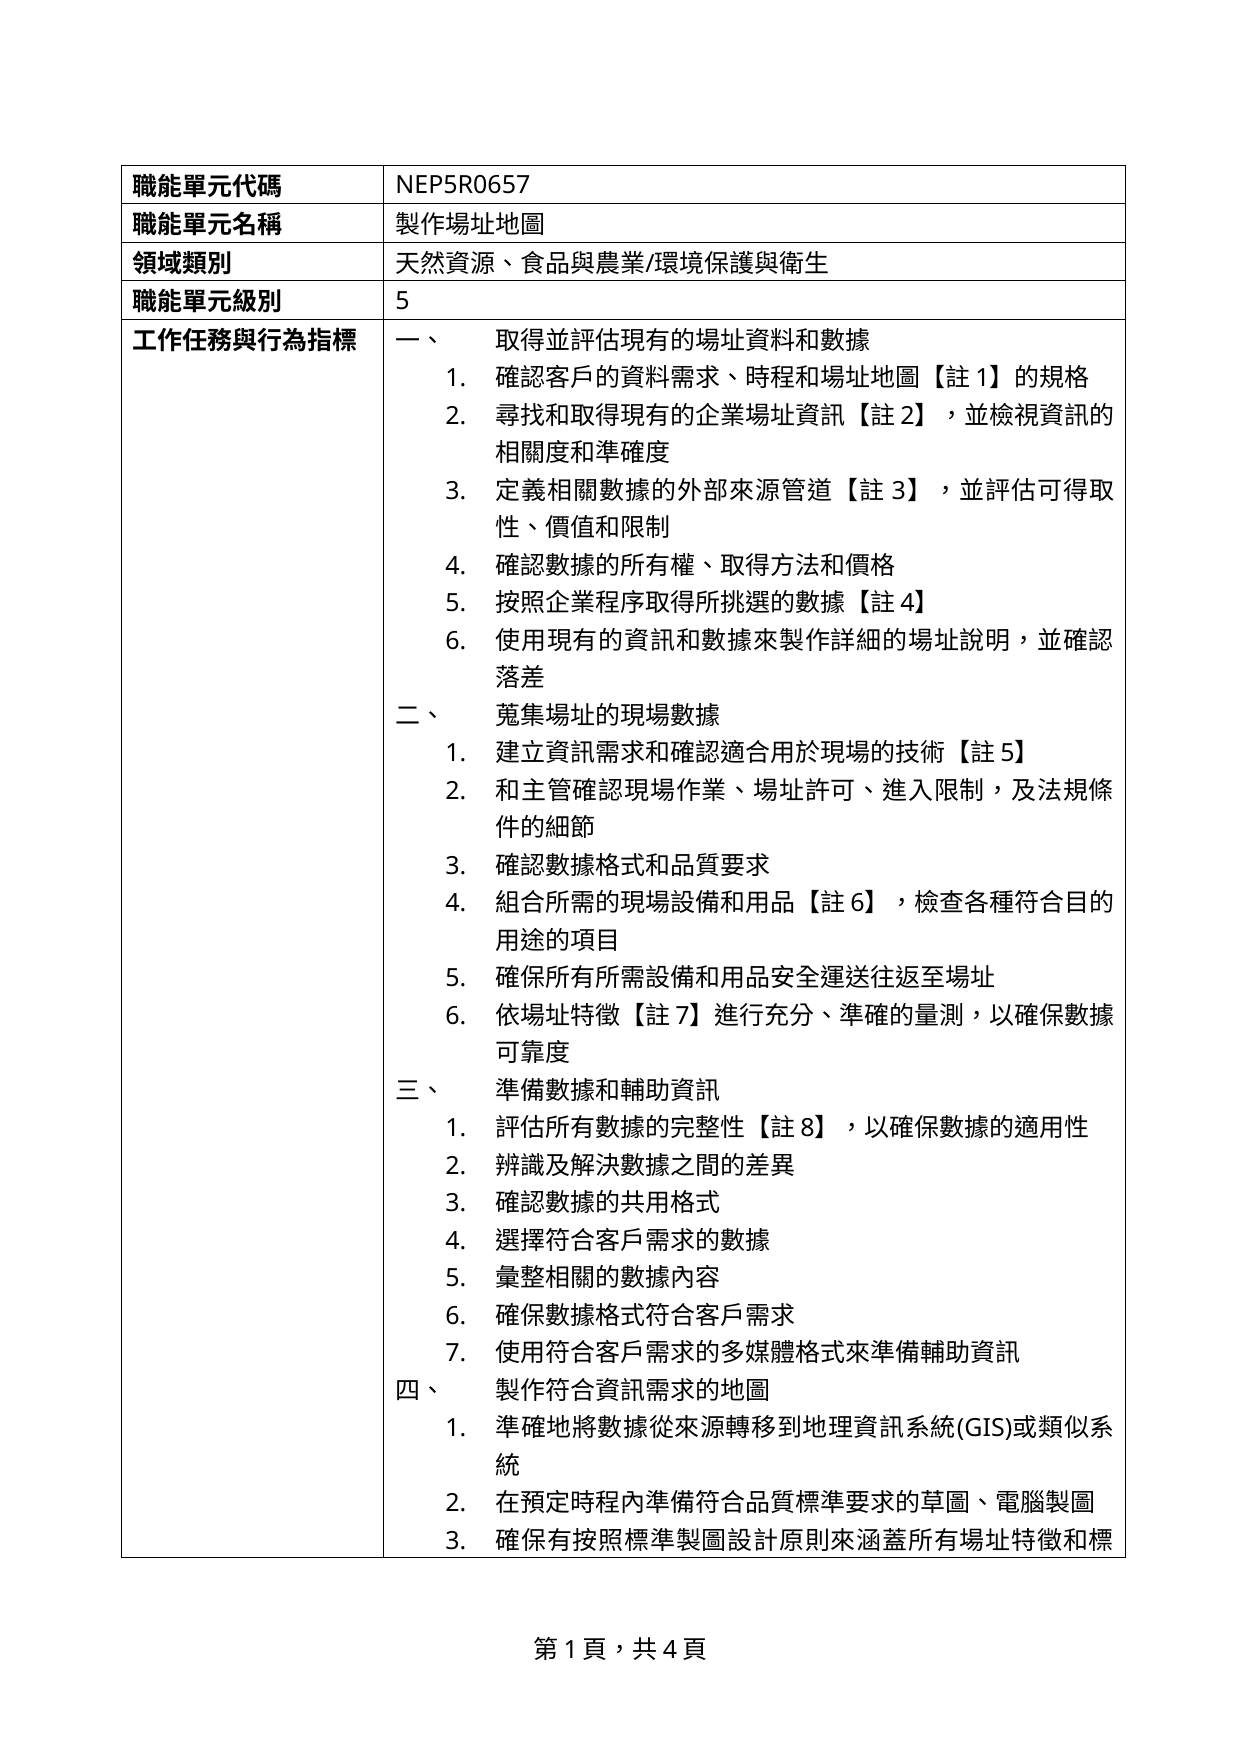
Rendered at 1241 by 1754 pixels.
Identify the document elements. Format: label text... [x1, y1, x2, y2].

table_cell 5 [384, 281, 1125, 319]
table_cell 工作任務與行為指標 [122, 320, 383, 1557]
table_header NEP5R0657 [384, 166, 1125, 203]
table_cell 職能單元名稱 [122, 204, 383, 242]
table_cell 職能單元級別 [122, 281, 383, 319]
table_cell 天然資源、食品與農業/環境保護與衛生 [384, 243, 1125, 280]
table_header 職能單元代碼 [122, 166, 383, 203]
table_cell 取得並評估現有的場址資料和數據 確認客戶的資料需求、時程和場址地圖【註1】的規格 尋找和取得現有的企業場址資訊【註2】，並檢視資訊的相關度和準確度 定義相關數據的外部來源管道【註3】，並評估可得取性、價值和限制 確認數據的所有權、取得方法和價格 按照企業程序取得所挑選的數據【註4】 使用現有的資訊和數據來製作詳細的場址說明，並確認落差 蒐集場址的現場數據 建立資訊需求和確認適合用於現場的技術【註5】 和主管確認現場作業、場址許可、進入限制，及法規條件的細節 確認數據格式和品質要求 組合所需的現場設備和用品【註6】，檢查各種符合目的用途的項目 確保所有所需設備和用品安全運送往返至場址 依場址特徵【註7】進行充分、準確的量測，以確保數據可靠度 準備數據和輔助資訊 評估所有數據的完整性【註8】，以確保數據的適用性 辨識及解決數據之間的差異 確認數據的共用格式 選擇符合客戶需求的數據 彙整相關的數據內容 確保數據格式符合客戶需求 使用符合客戶需求的多媒體格式來準備輔助資訊 製作符合資訊需求的地圖 準確地將數據從來源轉移到地理資訊系統(GIS)或類似系統 在預定時程內準備符合品質標準要求的草圖、電腦製圖 確保有按照標準製圖設計原則來涵蓋所有場址特徵和標準地圖之要求條件 必要時將地圖上之場址特徵和地表實況資訊進行比對 向使用者詢問對於地圖、數據運用的回饋意見，並解決各種問題 分析回饋意見，以找出改善地圖品質的機會 [384, 320, 1125, 1557]
table_cell 製作場址地圖 [384, 204, 1125, 242]
table_cell 領域類別 [122, 243, 383, 280]
